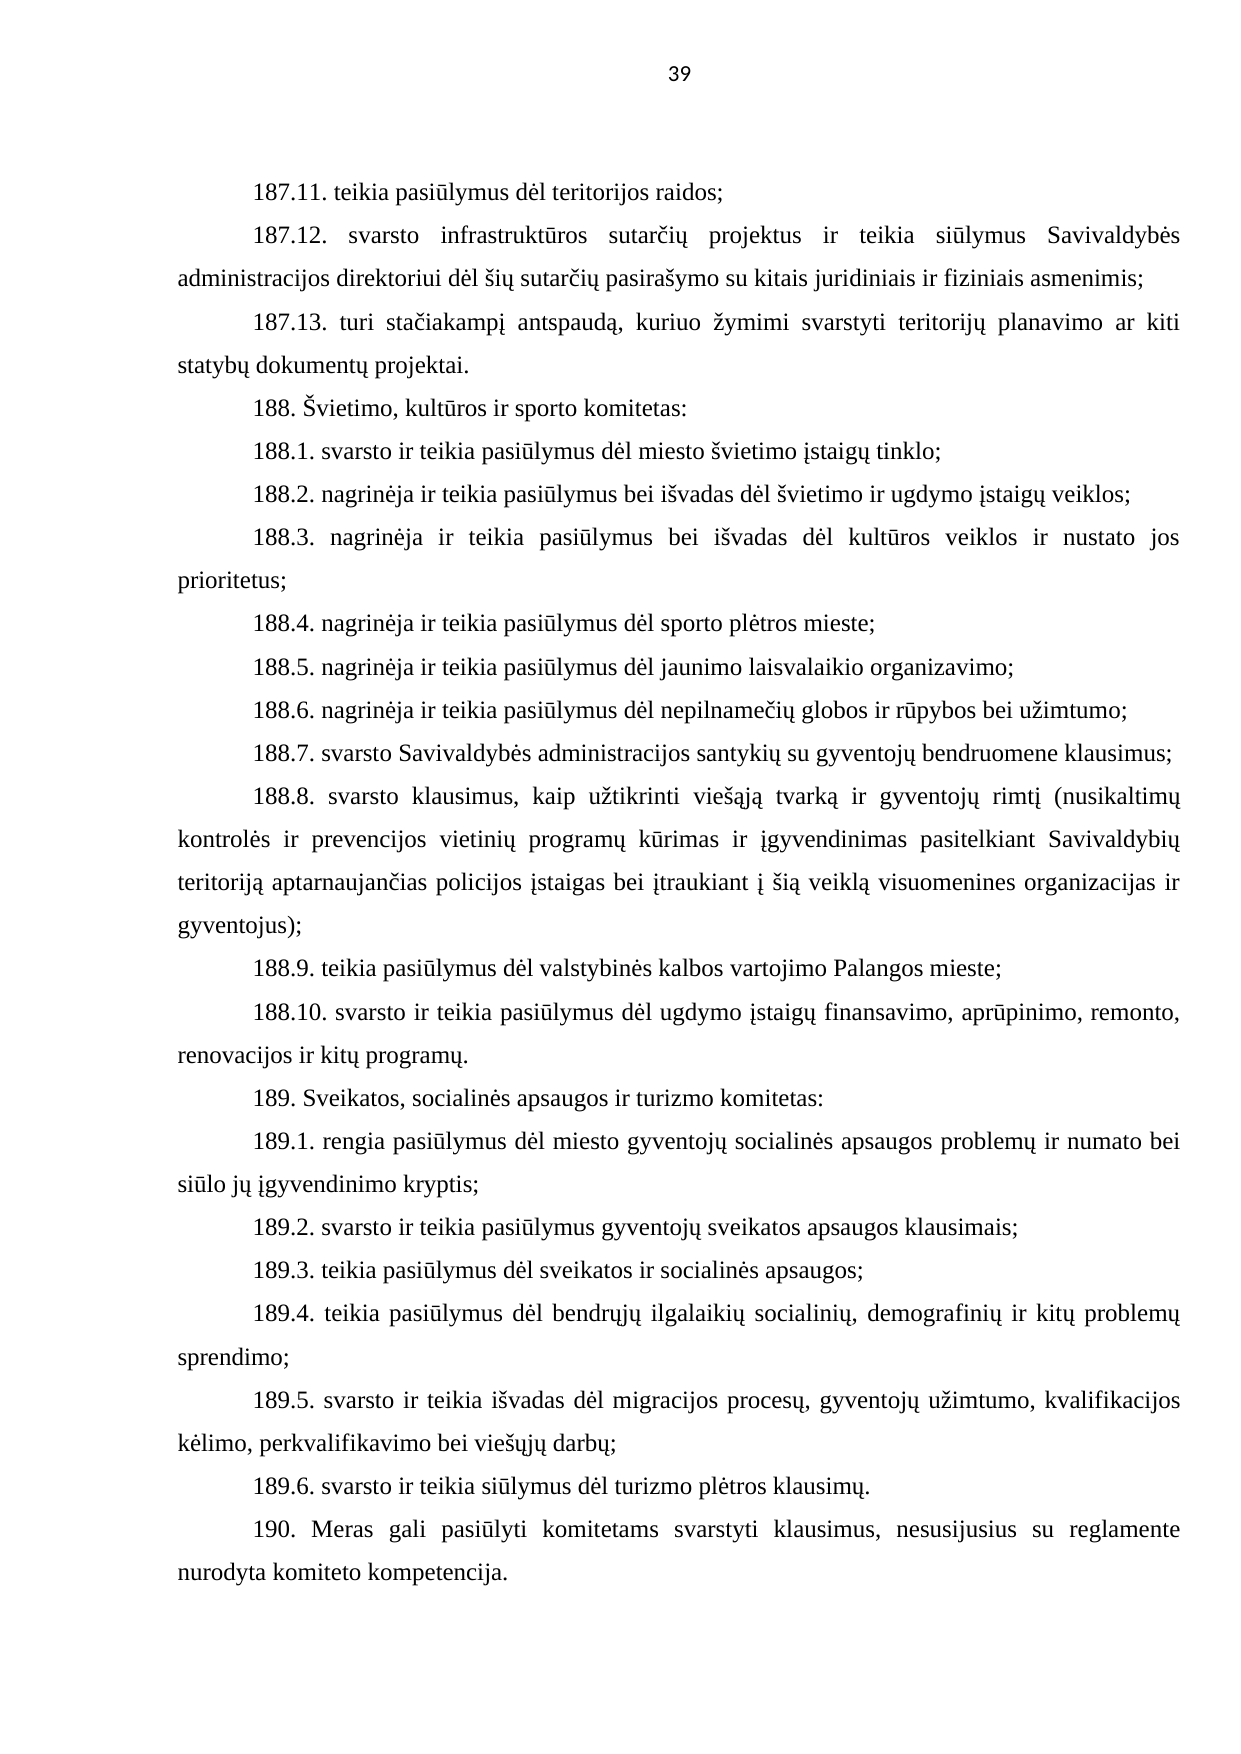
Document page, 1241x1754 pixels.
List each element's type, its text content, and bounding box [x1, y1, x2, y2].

text 188.2. nagrinėja ir teikia pasiūlymus bei išvadas dėl švietimo ir ugdymo įstaigų veiklos; [177, 479, 1181, 508]
text 187.11. teikia pasiūlymus dėl teritorijos raidos; [177, 177, 1181, 206]
text 188.7. svarsto Savivaldybės administracijos santykių su gyventojų bendruomene klausimus; [177, 738, 1181, 767]
text 188.6. nagrinėja ir teikia pasiūlymus dėl nepilnamečių globos ir rūpybos bei užimtumo; [177, 695, 1181, 723]
text 188. Švietimo, kultūros ir sporto komitetas: [177, 393, 1181, 422]
text 187.12. svarsto infrastruktūros sutarčių projektus ir teikia siūlymus Savivaldybės administracijos direktoriui dėl šių sutarčių pasirašymo su kitais juridiniais ir fiziniais asmenimis; [177, 220, 1181, 292]
text 188.9. teikia pasiūlymus dėl valstybinės kalbos vartojimo Palangos mieste; [177, 953, 1181, 982]
text 188.8. svarsto klausimus, kaip užtikrinti viešąją tvarką ir gyventojų rimtį (nusikaltimų kontrolės ir prevencijos vietinių programų kūrimas ir įgyvendinimas pasitelkiant Savivaldybių teritoriją aptarnaujančias policijos įstaigas bei įtraukiant į šią veiklą visuomenines organizacijas ir gyventojus); [177, 781, 1181, 939]
text 189.4. teikia pasiūlymus dėl bendrųjų ilgalaikių socialinių, demografinių ir kitų problemų sprendimo; [177, 1298, 1181, 1370]
text 188.3. nagrinėja ir teikia pasiūlymus bei išvadas dėl kultūros veiklos ir nustato jos prioritetus; [177, 522, 1181, 594]
text 189.2. svarsto ir teikia pasiūlymus gyventojų sveikatos apsaugos klausimais; [177, 1212, 1181, 1241]
text 189.3. teikia pasiūlymus dėl sveikatos ir socialinės apsaugos; [177, 1255, 1181, 1284]
text 190. Meras gali pasiūlyti komitetams svarstyti klausimus, nesusijusius su reglamente nurodyta komiteto kompetencija. [177, 1514, 1181, 1586]
text 187.13. turi stačiakampį antspaudą, kuriuo žymimi svarstyti teritorijų planavimo ar kiti statybų dokumentų projektai. [177, 307, 1181, 378]
text 188.5. nagrinėja ir teikia pasiūlymus dėl jaunimo laisvalaikio organizavimo; [177, 652, 1181, 680]
text 189.5. svarsto ir teikia išvadas dėl migracijos procesų, gyventojų užimtumo, kvalifikacijos kėlimo, perkvalifikavimo bei viešųjų darbų; [177, 1385, 1181, 1457]
text 189.6. svarsto ir teikia siūlymus dėl turizmo plėtros klausimų. [177, 1471, 1181, 1500]
text 189. Sveikatos, socialinės apsaugos ir turizmo komitetas: [177, 1083, 1181, 1112]
text 189.1. rengia pasiūlymus dėl miesto gyventojų socialinės apsaugos problemų ir numato bei siūlo jų įgyvendinimo kryptis; [177, 1126, 1181, 1198]
text 188.10. svarsto ir teikia pasiūlymus dėl ugdymo įstaigų finansavimo, aprūpinimo, remonto, renovacijos ir kitų programų. [177, 997, 1181, 1068]
text 188.1. svarsto ir teikia pasiūlymus dėl miesto švietimo įstaigų tinklo; [177, 436, 1181, 465]
text 188.4. nagrinėja ir teikia pasiūlymus dėl sporto plėtros mieste; [177, 608, 1181, 637]
